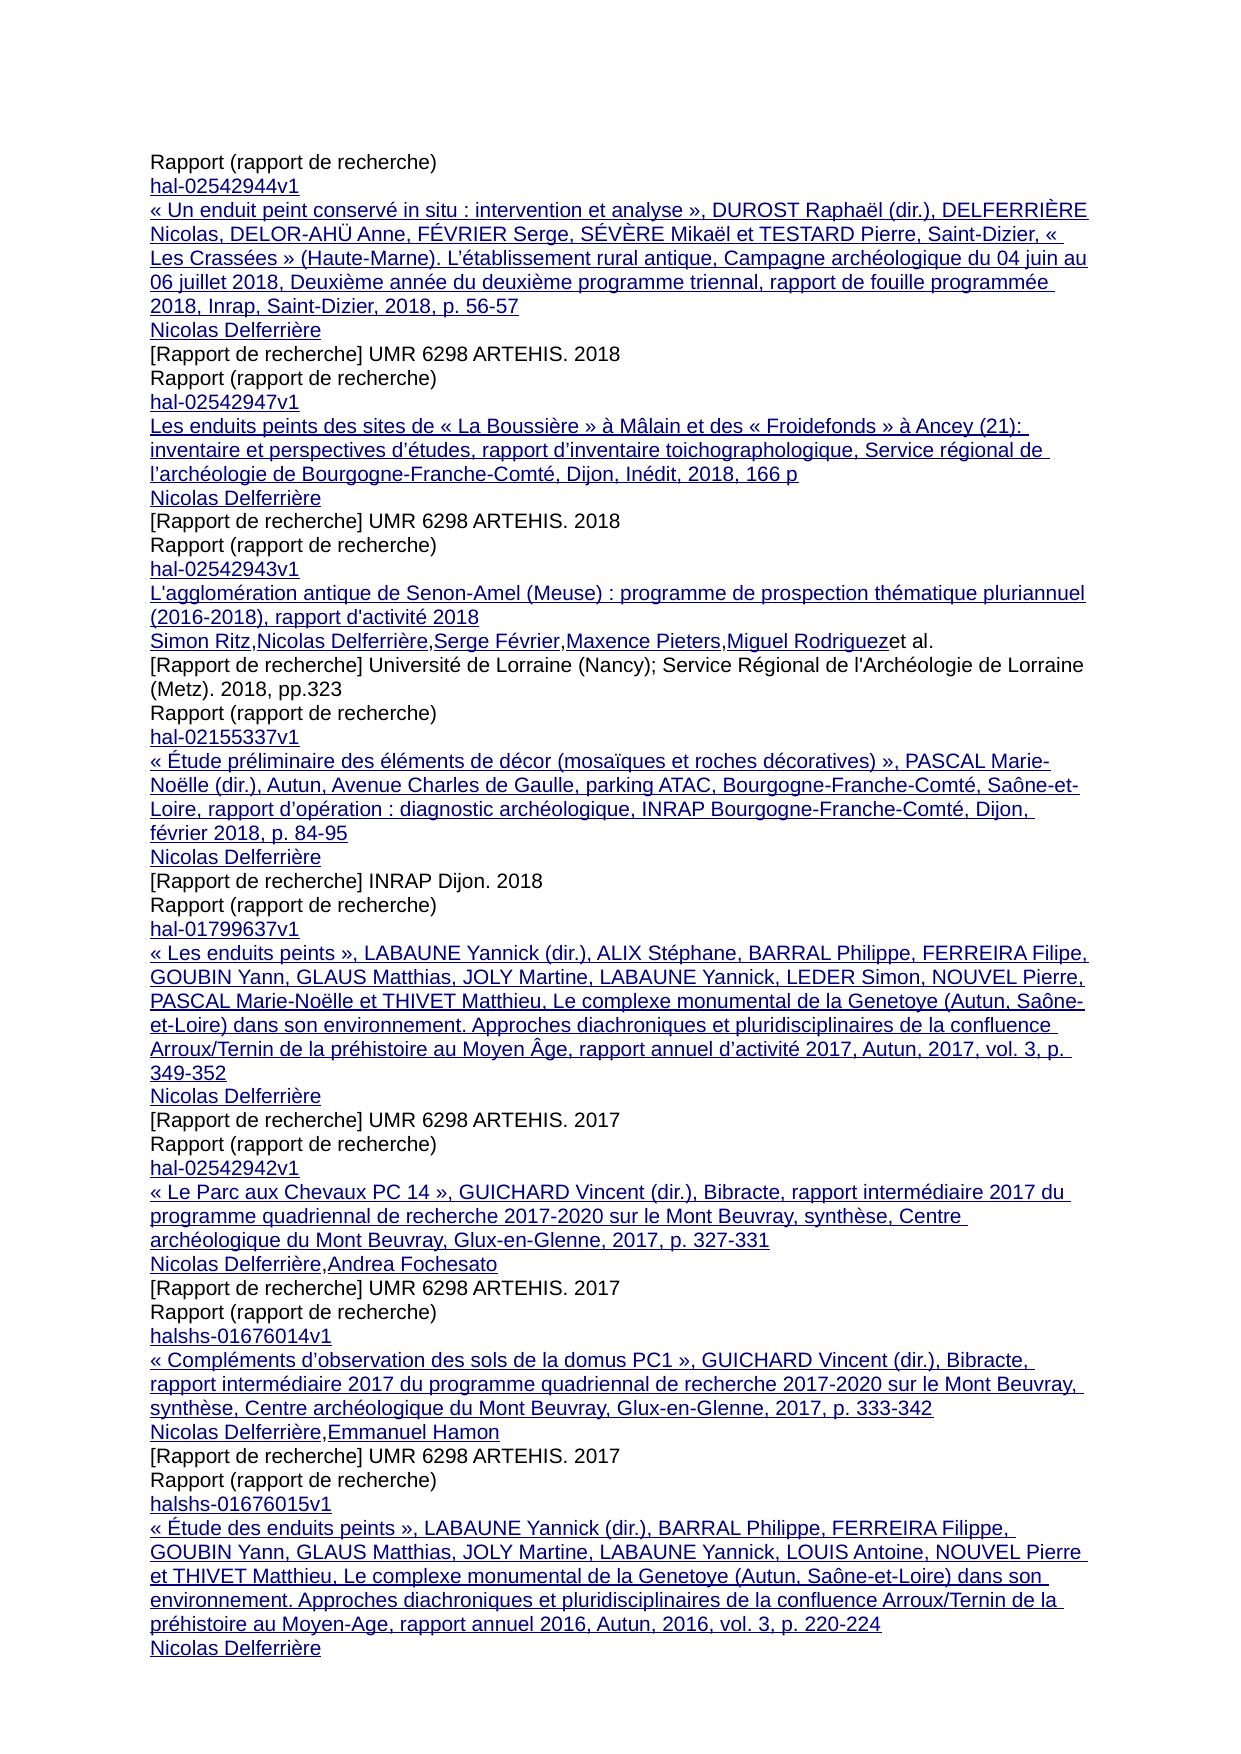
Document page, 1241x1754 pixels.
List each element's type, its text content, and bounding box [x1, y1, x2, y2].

table_cell « Étude des enduits peints », LABAUNE Yannick (dir.), BARRAL Philippe, FERREIRA Filippe, GOUBIN Yann, GLAUS Matthias, JOLY Martine, LABAUNE Yannick, LOUIS Antoine, NOUVEL Pierre et THIVET Matthieu, Le complexe monumental de la Genetoye (Autun, Saône-et-Loire) dans son environnement. Approches diachroniques et pluridisciplinaires de la confluence Arroux/Ternin de la préhistoire au Moyen-Age, rapport annuel 2016, Autun, 2016, vol. 3, p. 220-224 Nicolas Delferrière [150, 1516, 1090, 1659]
table_cell « Un enduit peint conservé in situ : intervention et analyse », DUROST Raphaël (dir.), DELFERRIÈRE Nicolas, DELOR-AHÜ Anne, FÉVRIER Serge, SÉVÈRE Mikaël et TESTARD Pierre, Saint-Dizier, « Les Crassées » (Haute-Marne). L’établissement rural antique, Campagne archéologique du 04 juin au 06 juillet 2018, Deuxième année du deuxième programme triennal, rapport de fouille programmée 2018, Inrap, Saint-Dizier, 2018, p. 56-57 Nicolas Delferrière [Rapport de recherche] UMR 6298 ARTEHIS. 2018 Rapport (rapport de recherche) hal-02542947v1 [150, 198, 1090, 413]
table_cell « Étude préliminaire des éléments de décor (mosaïques et roches décoratives) », PASCAL Marie-Noëlle (dir.), Autun, Avenue Charles de Gaulle, parking ATAC, Bourgogne-Franche-Comté, Saône-et-Loire, rapport d’opération : diagnostic archéologique, INRAP Bourgogne-Franche-Comté, Dijon, février 2018, p. 84-95 Nicolas Delferrière [Rapport de recherche] INRAP Dijon. 2018 Rapport (rapport de recherche) hal-01799637v1 [150, 749, 1090, 941]
table_cell « Le Parc aux Chevaux PC 14 », GUICHARD Vincent (dir.), Bibracte, rapport intermédiaire 2017 du programme quadriennal de recherche 2017-2020 sur le Mont Beuvray, synthèse, Centre archéologique du Mont Beuvray, Glux-en-Glenne, 2017, p. 327-331 Nicolas Delferrière,Andrea Fochesato [Rapport de recherche] UMR 6298 ARTEHIS. 2017 Rapport (rapport de recherche) halshs-01676014v1 [150, 1180, 1090, 1348]
table_cell « Compléments d’observation des sols de la domus PC1 », GUICHARD Vincent (dir.), Bibracte, rapport intermédiaire 2017 du programme quadriennal de recherche 2017-2020 sur le Mont Beuvray, synthèse, Centre archéologique du Mont Beuvray, Glux-en-Glenne, 2017, p. 333-342 Nicolas Delferrière,Emmanuel Hamon [Rapport de recherche] UMR 6298 ARTEHIS. 2017 Rapport (rapport de recherche) halshs-01676015v1 [150, 1348, 1090, 1516]
table_cell « Les enduits peints », LABAUNE Yannick (dir.), ALIX Stéphane, BARRAL Philippe, FERREIRA Filipe, GOUBIN Yann, GLAUS Matthias, JOLY Martine, LABAUNE Yannick, LEDER Simon, NOUVEL Pierre, PASCAL Marie-Noëlle et THIVET Matthieu, Le complexe monumental de la Genetoye (Autun, Saône-et-Loire) dans son environnement. Approches diachroniques et pluridisciplinaires de la confluence Arroux/Ternin de la préhistoire au Moyen Âge, rapport annuel d’activité 2017, Autun, 2017, vol. 3, p. 349-352 Nicolas Delferrière [Rapport de recherche] UMR 6298 ARTEHIS. 2017 Rapport (rapport de recherche) hal-02542942v1 [150, 941, 1090, 1180]
table_cell Rapport (rapport de recherche) hal-02542944v1 [150, 150, 1090, 198]
table_cell Les enduits peints des sites de « La Boussière » à Mâlain et des « Froidefonds » à Ancey (21): inventaire et perspectives d’études, rapport d’inventaire toichographologique, Service régional de l’archéologie de Bourgogne-Franche-Comté, Dijon, Inédit, 2018, 166 p Nicolas Delferrière [Rapport de recherche] UMR 6298 ARTEHIS. 2018 Rapport (rapport de recherche) hal-02542943v1 [150, 414, 1090, 581]
table_cell L'agglomération antique de Senon-Amel (Meuse) : programme de prospection thématique pluriannuel (2016-2018), rapport d'activité 2018 Simon Ritz,Nicolas Delferrière,Serge Février,Maxence Pieters,Miguel Rodriguezet al. [Rapport de recherche] Université de Lorraine (Nancy); Service Régional de l'Archéologie de Lorraine (Metz). 2018, pp.323 Rapport (rapport de recherche) hal-02155337v1 [150, 581, 1090, 749]
